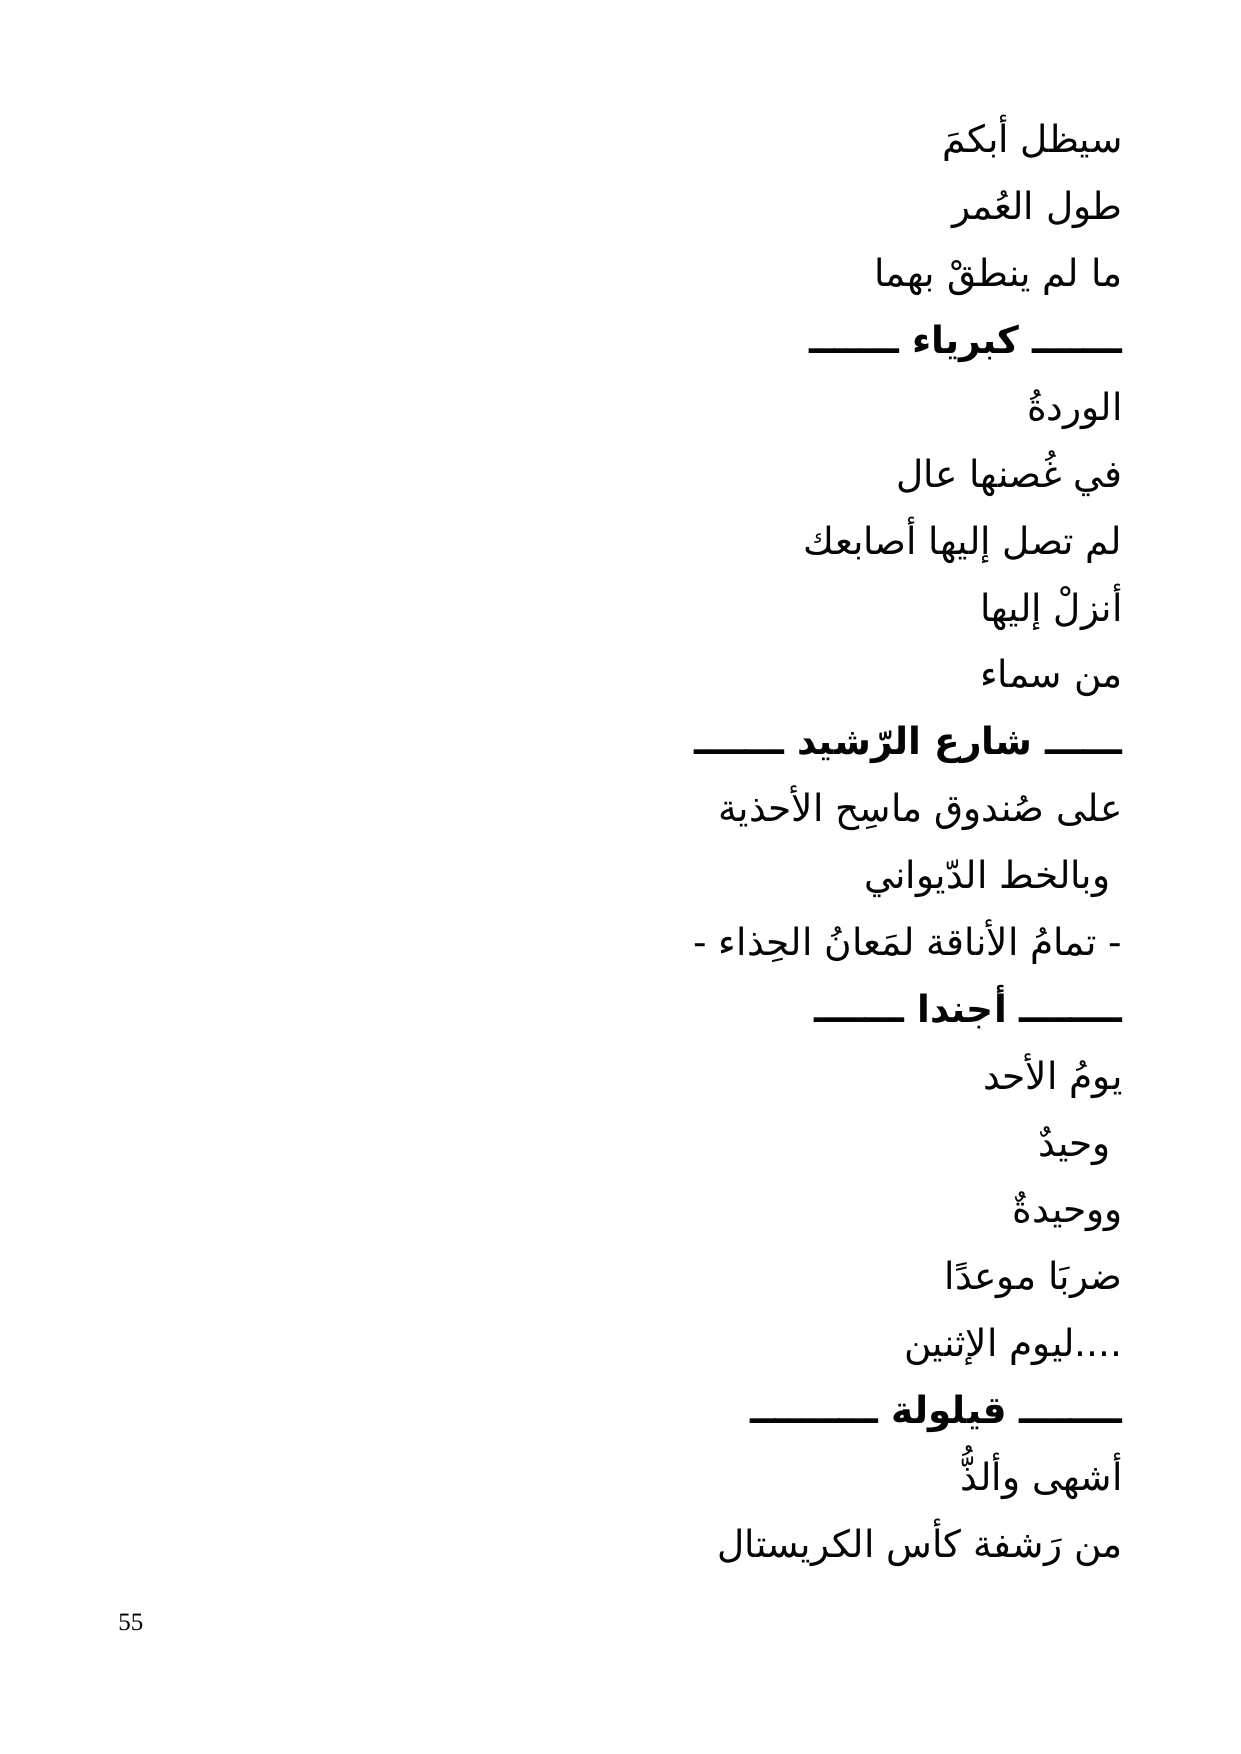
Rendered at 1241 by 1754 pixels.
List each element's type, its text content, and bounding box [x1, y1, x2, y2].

text يومُ الأحد [118, 1054, 1122, 1098]
text سيظل أبكمَ [118, 118, 1122, 162]
text ــــــــ أجندا ـــــــ [118, 987, 1122, 1031]
text - تمامُ الأناقة لمَعانُ الحِذاء - [118, 921, 1122, 964]
text ما لم ينطقْ بهما [118, 252, 1122, 296]
text وبالخط الدّيواني [118, 854, 1122, 897]
text ــــــــ قيلولة ــــــــــ [118, 1389, 1122, 1432]
text وحيدٌ [118, 1121, 1122, 1165]
text لم تصل إليها أصابعك [118, 519, 1122, 563]
text الوردةُ [118, 386, 1122, 429]
text من رَشفة كأس الكريستال [118, 1522, 1122, 1566]
text ــــــ شارع الرّشيد ـــــــ [118, 720, 1122, 764]
text ـــــــ كبرياء ـــــــ [118, 319, 1122, 362]
text من سماء [118, 653, 1122, 697]
text طول العُمر [118, 185, 1122, 229]
text على صُندوق ماسِح الأحذية [118, 787, 1122, 831]
text ووحيدةٌ [118, 1188, 1122, 1232]
text في غُصنها عال [118, 452, 1122, 496]
text ليوم الإثنين.... [118, 1322, 1122, 1366]
text أنزلْ إليها [118, 586, 1122, 630]
text ضربَا موعدًا [118, 1255, 1122, 1299]
text أشهى وألذُّ [118, 1456, 1122, 1499]
